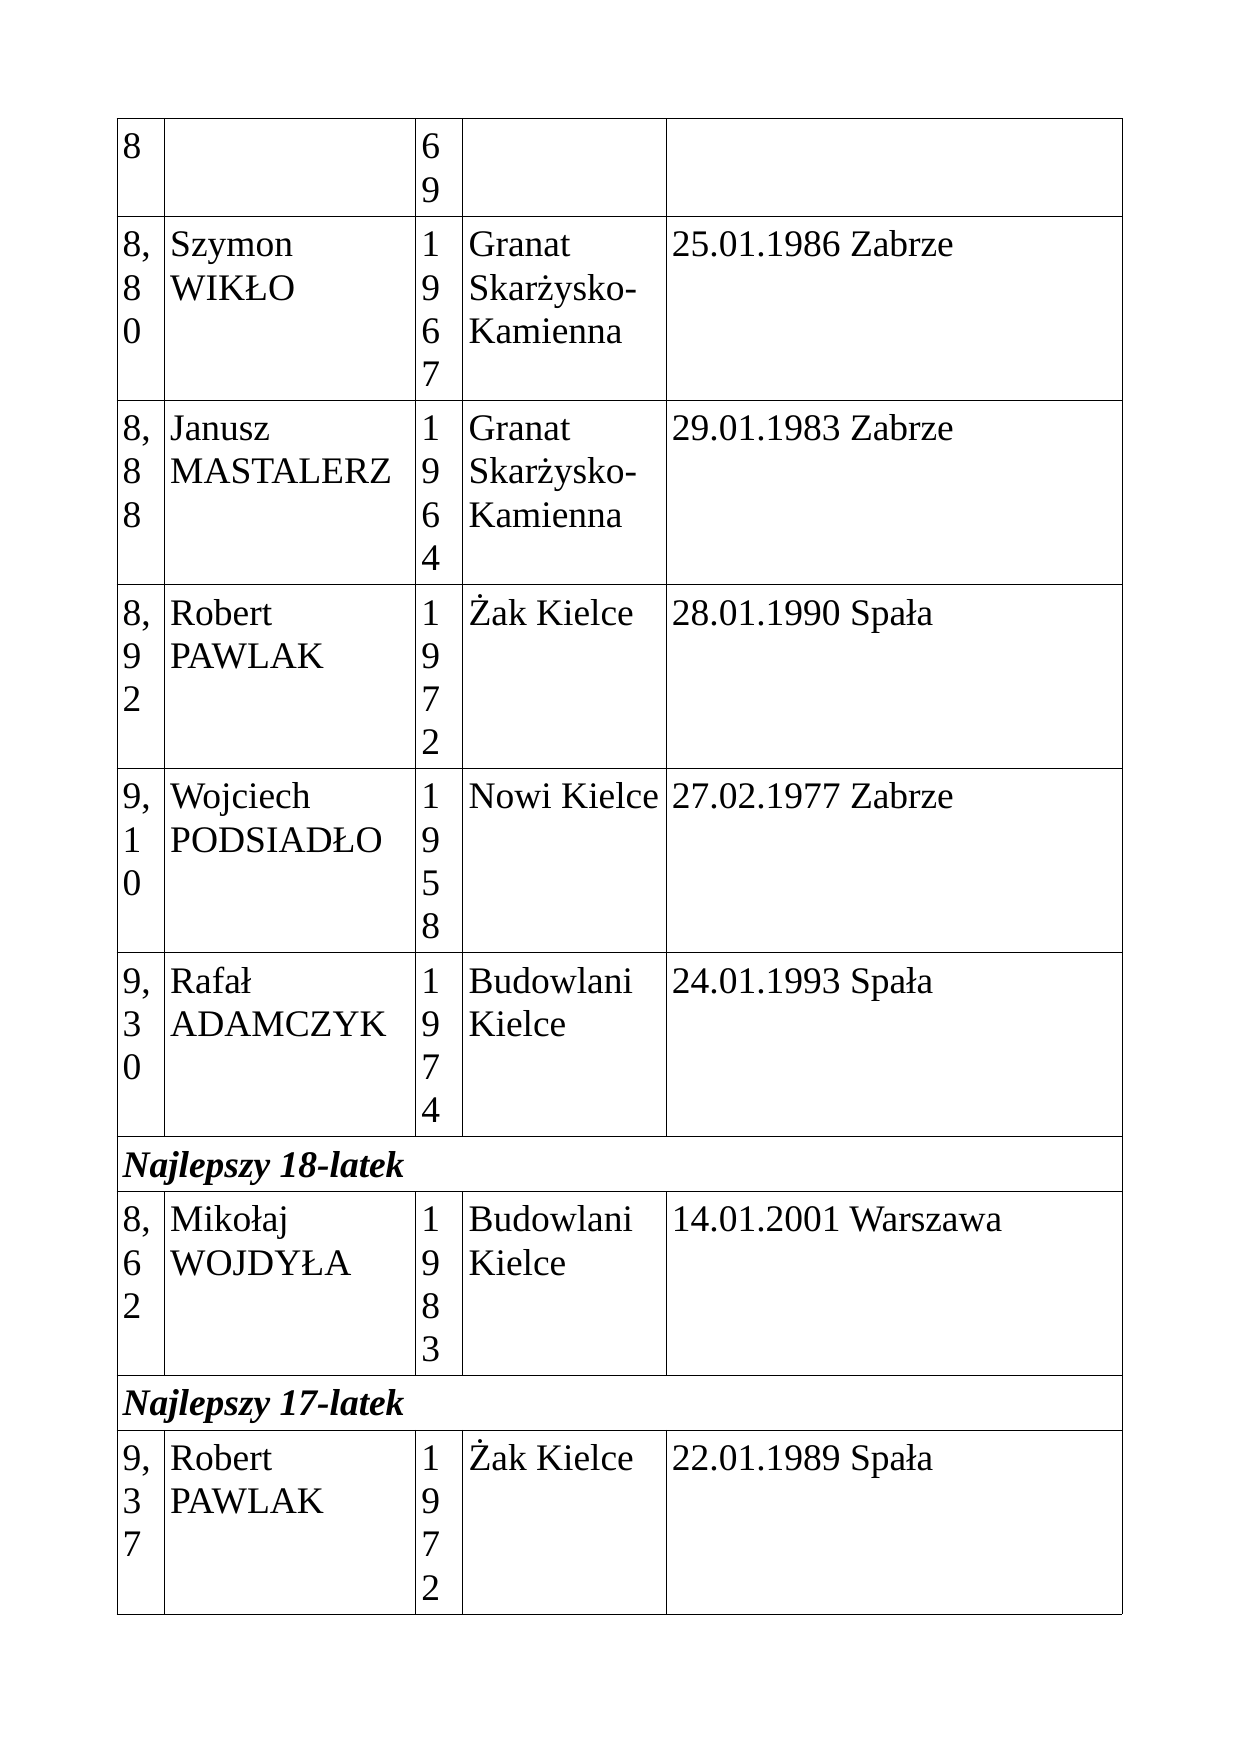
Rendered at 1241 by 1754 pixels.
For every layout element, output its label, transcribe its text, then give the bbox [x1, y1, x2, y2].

table_cell 1972 [416, 585, 462, 768]
table_cell 1964 [416, 401, 462, 584]
table_cell Szymon WIKŁO [165, 217, 415, 400]
table_cell 1967 [416, 217, 462, 400]
table_cell [667, 119, 1122, 216]
table_cell 14.01.2001 Warszawa [667, 1192, 1122, 1375]
table_cell 8,80 [118, 217, 164, 400]
table_cell 27.02.1977 Zabrze [667, 769, 1122, 952]
table_cell 9,10 [118, 769, 164, 952]
table_cell 8,92 [118, 585, 164, 768]
table_cell 8,88 [118, 401, 164, 584]
table_cell Janusz MASTALERZ [165, 401, 415, 584]
table_cell [165, 119, 415, 216]
table_cell Robert PAWLAK [165, 1431, 415, 1614]
table_cell Granat Skarżysko-Kamienna [463, 401, 666, 584]
table_cell 29.01.1983 Zabrze [667, 401, 1122, 584]
table_cell 9,30 [118, 953, 164, 1136]
table_cell 8 [118, 119, 164, 216]
table_cell Budowlani Kielce [463, 1192, 666, 1375]
table_cell 8,62 [118, 1192, 164, 1375]
table_cell 9,37 [118, 1431, 164, 1614]
table_cell Budowlani Kielce [463, 953, 666, 1136]
table_cell Żak Kielce [463, 1431, 666, 1614]
table_cell Najlepszy 18-latek [118, 1137, 1122, 1191]
table_cell 1958 [416, 769, 462, 952]
table_cell 1974 [416, 953, 462, 1136]
table_cell 1983 [416, 1192, 462, 1375]
table_cell Robert PAWLAK [165, 585, 415, 768]
table_cell Żak Kielce [463, 585, 666, 768]
table_cell 25.01.1986 Zabrze [667, 217, 1122, 400]
table_cell Nowi Kielce [463, 769, 666, 952]
table_cell [463, 119, 666, 216]
table_cell Mikołaj WOJDYŁA [165, 1192, 415, 1375]
table_cell 22.01.1989 Spała [667, 1431, 1122, 1614]
table_cell Granat Skarżysko-Kamienna [463, 217, 666, 400]
table_cell 1972 [416, 1431, 462, 1614]
table_cell 24.01.1993 Spała [667, 953, 1122, 1136]
table_cell 69 [416, 119, 462, 216]
table_cell Wojciech PODSIADŁO [165, 769, 415, 952]
table_cell Najlepszy 17-latek [118, 1376, 1122, 1430]
table_cell 28.01.1990 Spała [667, 585, 1122, 768]
table_cell Rafał ADAMCZYK [165, 953, 415, 1136]
